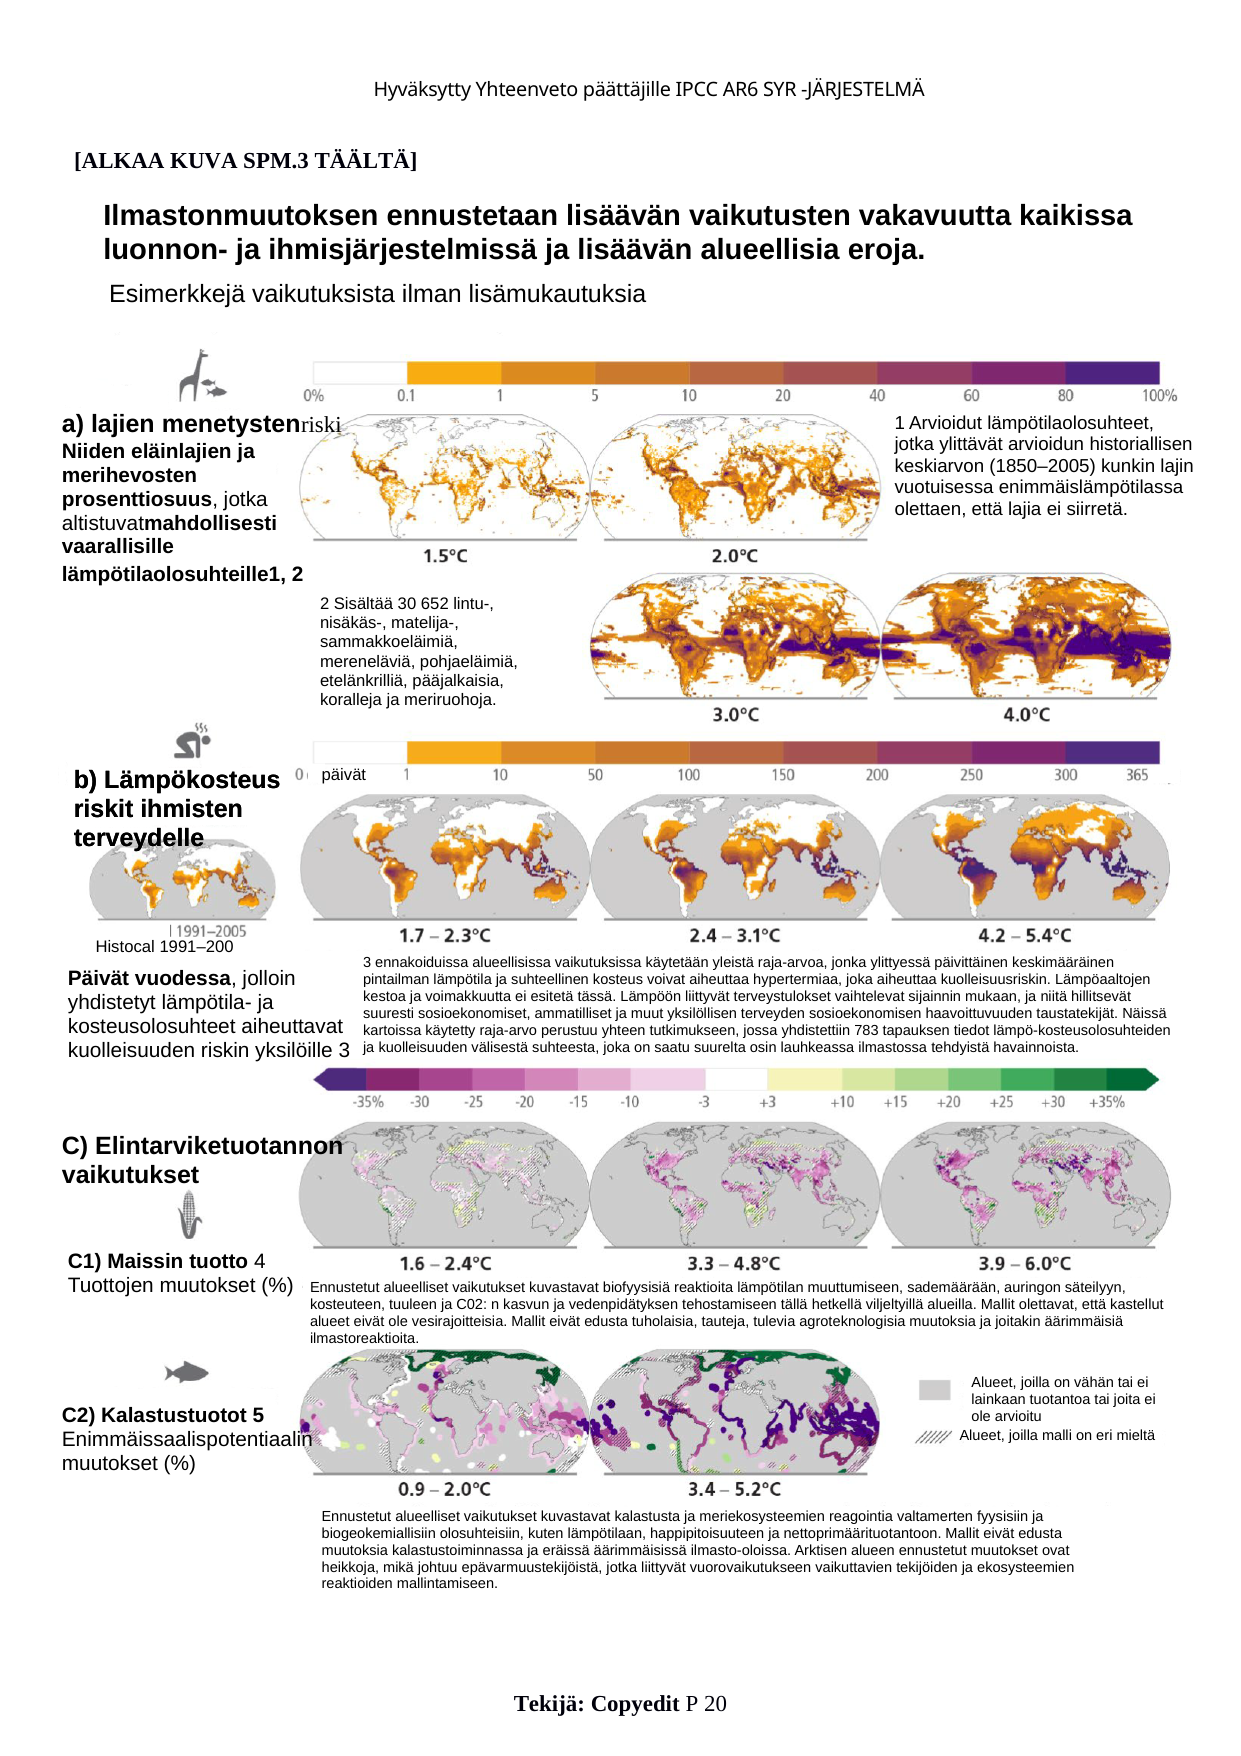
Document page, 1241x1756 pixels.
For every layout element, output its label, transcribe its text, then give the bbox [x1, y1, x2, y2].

text [ALKAA KUVA SPM.3 TÄÄLTÄ] [74, 148, 1166, 174]
picture [58, 332, 1181, 1579]
